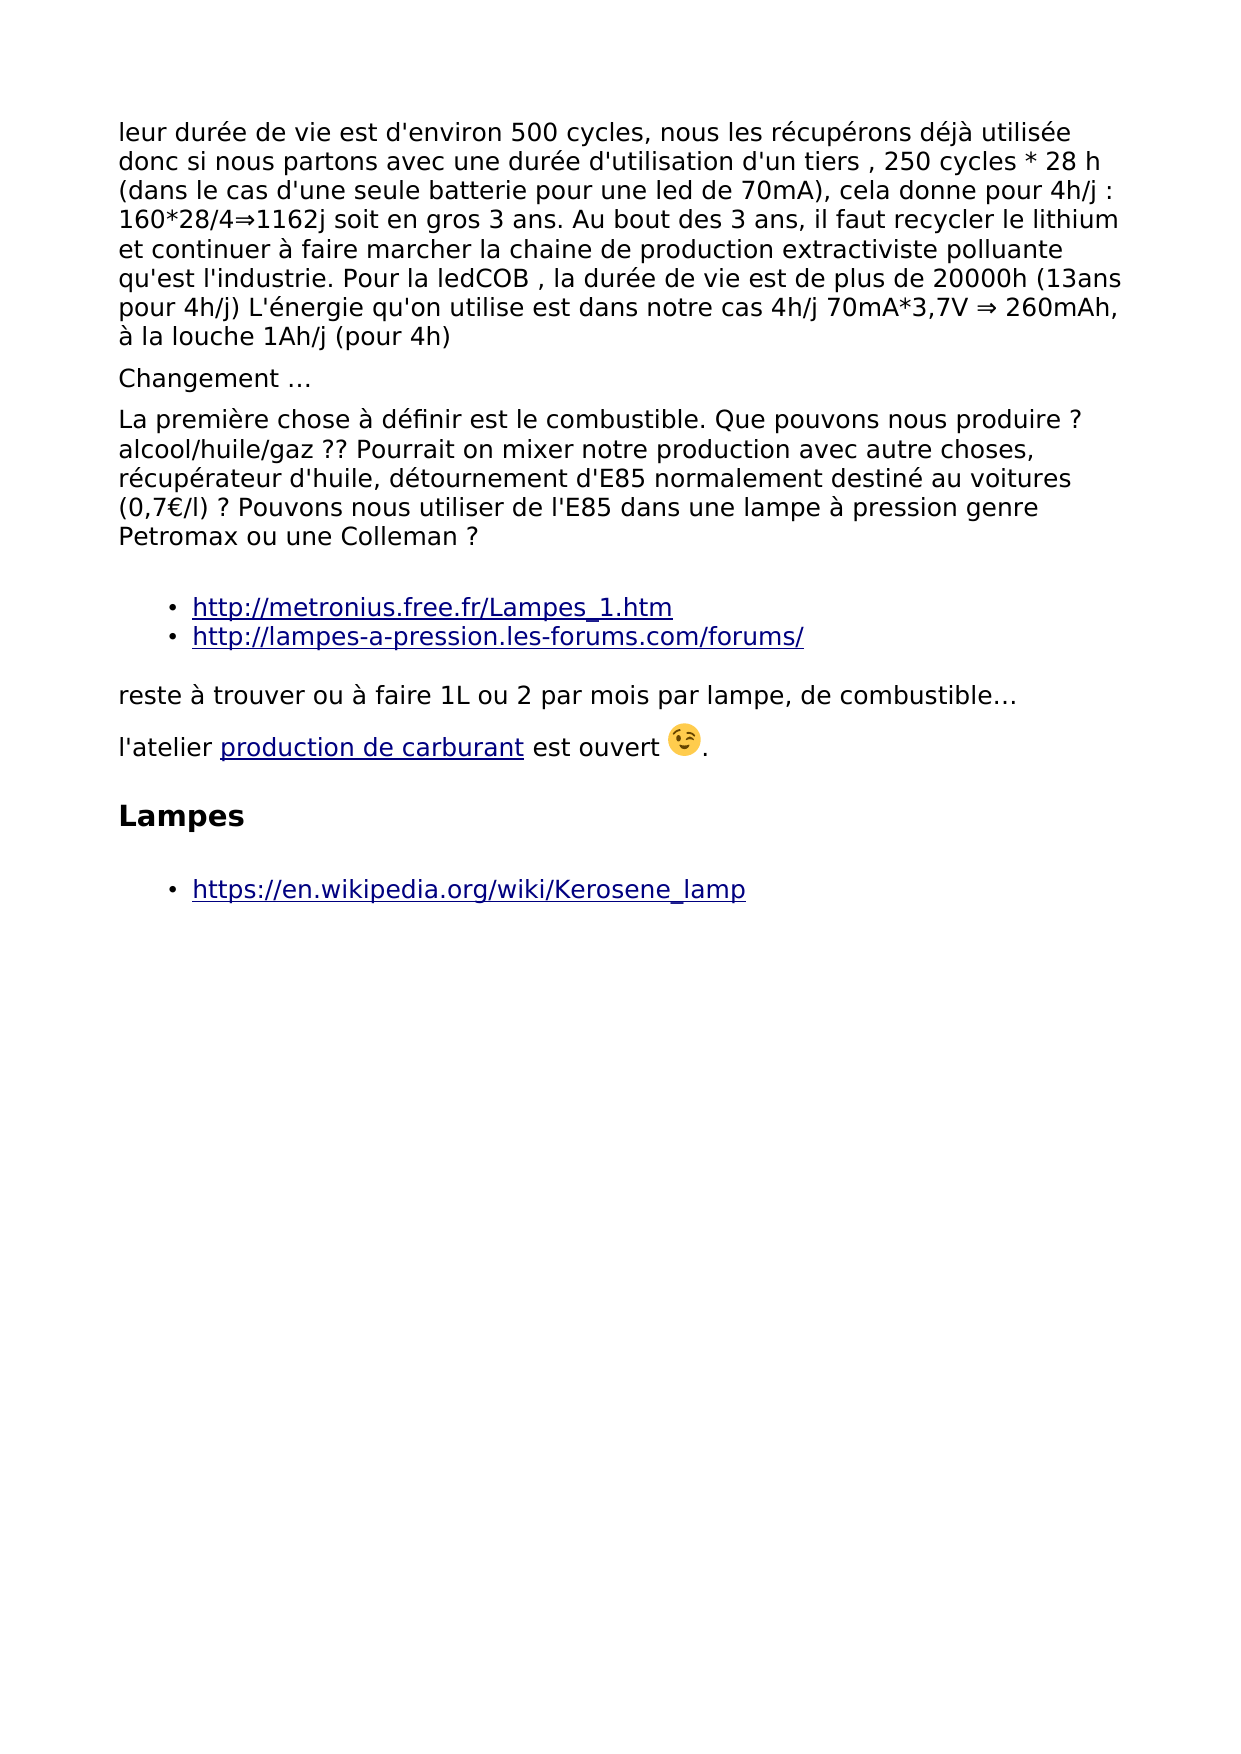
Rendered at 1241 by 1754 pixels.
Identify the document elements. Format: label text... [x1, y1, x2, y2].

list http://lampes-a-pression.les-forums.com/forums/ [177, 623, 1122, 652]
list http://metronius.free.fr/Lampes_1.htm [177, 593, 1122, 623]
list https://en.wikipedia.org/wiki/Kerosene_lamp [177, 876, 1122, 905]
text reste à trouver ou à faire 1L ou 2 par mois par lampe, de combustible… [118, 681, 1122, 710]
text leur durée de vie est d'environ 500 cycles, nous les récupérons déjà utilisée donc si nous partons avec une durée d'utilisation d'un tiers , 250 cycles * 28 h (dans le cas d'une seule batterie pour une led de 70mA), cela donne pour 4h/j : 160*28/4⇒1162j soit en gros 3 ans. Au bout des 3 ans, il faut recycler le lithium et continuer à faire marcher la chaine de production extractiviste polluante qu'est l'industrie. Pour la ledCOB , la durée de vie est de plus de 20000h (13ans pour 4h/j) L'énergie qu'on utilise est dans notre cas 4h/j 70mA*3,7V ⇒ 260mAh, à la louche 1Ah/j (pour 4h) [118, 118, 1122, 351]
text Changement … [118, 364, 1122, 393]
text La première chose à définir est le combustible. Que pouvons nous produire ? alcool/huile/gaz ?? Pourrait on mixer notre production avec autre choses, récupérateur d'huile, détournement d'E85 normalement destiné au voitures (0,7€/l) ? Pouvons nous utiliser de l'E85 dans une lampe à pression genre Petromax ou une Colleman ? [118, 406, 1122, 551]
text l'atelier production de carburant est ouvert . [118, 723, 1122, 762]
subtitle Lampes [118, 800, 1122, 834]
